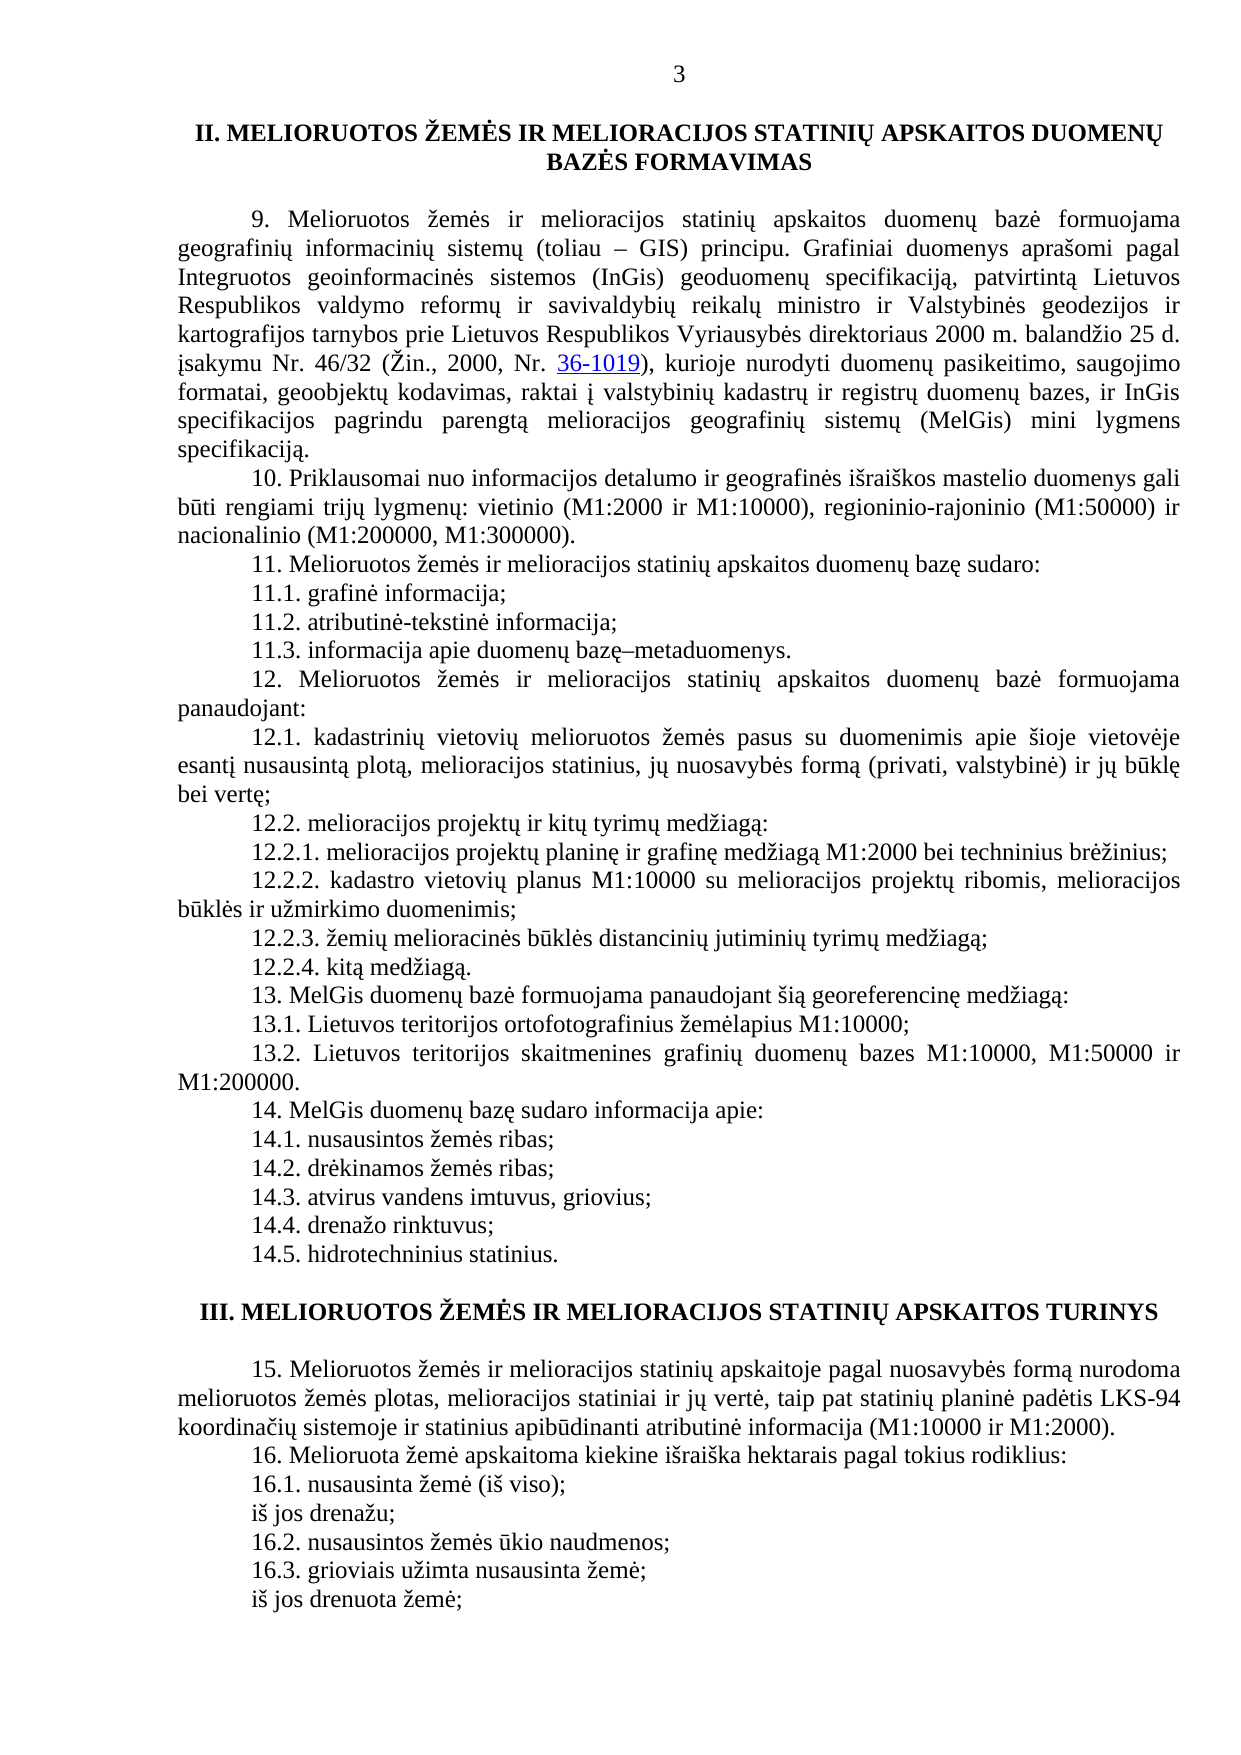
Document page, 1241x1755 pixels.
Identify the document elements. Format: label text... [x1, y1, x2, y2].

text 14.4. drenažo rinktuvus; [177, 1211, 1181, 1239]
text 14. MelGis duomenų bazę sudaro informacija apie: [177, 1096, 1181, 1124]
text 11. Melioruotos žemės ir melioracijos statinių apskaitos duomenų bazę sudaro: [177, 549, 1181, 578]
text 11.2. atributinė-tekstinė informacija; [177, 607, 1181, 636]
text 12.2.2. kadastro vietovių planus M1:10000 su melioracijos projektų ribomis, melioracijos būklės ir užmirkimo duomenimis; [177, 866, 1181, 923]
text 16. Melioruota žemė apskaitoma kiekine išraiška hektarais pagal tokius rodiklius: [177, 1441, 1181, 1469]
text 12. Melioruotos žemės ir melioracijos statinių apskaitos duomenų bazė formuojama panaudojant: [177, 664, 1181, 722]
text 13.2. Lietuvos teritorijos skaitmenines grafinių duomenų bazes M1:10000, M1:50000 ir M1:200000. [177, 1038, 1181, 1096]
text 12.2. melioracijos projektų ir kitų tyrimų medžiagą: [177, 808, 1181, 837]
text 14.2. drėkinamos žemės ribas; [177, 1153, 1181, 1182]
text 12.1. kadastrinių vietovių melioruotos žemės pasus su duomenimis apie šioje vietovėje esantį nusausintą plotą, melioracijos statinius, jų nuosavybės formą (privati, valstybinė) ir jų būklę bei vertę; [177, 722, 1181, 808]
text 11.1. grafinė informacija; [177, 578, 1181, 607]
text 12.2.4. kitą medžiagą. [177, 952, 1181, 981]
text III. MELIORUOTOS ŽEMĖS IR MELIORACIJOS STATINIŲ APSKAITOS TURINYS [177, 1297, 1181, 1326]
text 13. MelGis duomenų bazė formuojama panaudojant šią georeferencinę medžiagą: [177, 981, 1181, 1009]
text 15. Melioruotos žemės ir melioracijos statinių apskaitoje pagal nuosavybės formą nurodoma melioruotos žemės plotas, melioracijos statiniai ir jų vertė, taip pat statinių planinė padėtis LKS-94 koordinačių sistemoje ir statinius apibūdinanti atributinė informacija (M1:10000 ir M1:2000). [177, 1354, 1181, 1441]
text iš jos drenažu; [177, 1498, 1181, 1527]
text 16.3. grioviais užimta nusausinta žemė; [177, 1556, 1181, 1584]
text 14.1. nusausintos žemės ribas; [177, 1124, 1181, 1153]
text 12.2.3. žemių melioracinės būklės distancinių jutiminių tyrimų medžiagą; [177, 923, 1181, 952]
text iš jos drenuota žemė; [177, 1584, 1181, 1613]
text 10. Priklausomai nuo informacijos detalumo ir geografinės išraiškos mastelio duomenys gali būti rengiami trijų lygmenų: vietinio (M1:2000 ir M1:10000), regioninio-rajoninio (M1:50000) ir nacionalinio (M1:200000, M1:300000). [177, 463, 1181, 549]
text 13.1. Lietuvos teritorijos ortofotografinius žemėlapius M1:10000; [177, 1009, 1181, 1038]
text 14.3. atvirus vandens imtuvus, griovius; [177, 1182, 1181, 1211]
text 9. Melioruotos žemės ir melioracijos statinių apskaitos duomenų bazė formuojama geografinių informacinių sistemų (toliau – GIS) principu. Grafiniai duomenys aprašomi pagal Integruotos geoinformacinės sistemos (InGis) geoduomenų specifikaciją, patvirtintą Lietuvos Respublikos valdymo reformų ir savivaldybių reikalų ministro ir Valstybinės geodezijos ir kartografijos tarnybos prie Lietuvos Respublikos Vyriausybės direktoriaus 2000 m. balandžio 25 d. įsakymu Nr. 46/32 (Žin., 2000, Nr. 36-1019), kurioje nurodyti duomenų pasikeitimo, saugojimo formatai, geoobjektų kodavimas, raktai į valstybinių kadastrų ir registrų duomenų bazes, ir InGis specifikacijos pagrindu parengtą melioracijos geografinių sistemų (MelGis) mini lygmens specifikaciją. [177, 204, 1181, 463]
text II. MELIORUOTOS ŽEMĖS IR MELIORACIJOS STATINIŲ APSKAITOS DUOMENŲ BAZĖS FORMAVIMAS [177, 118, 1181, 176]
text 16.2. nusausintos žemės ūkio naudmenos; [177, 1527, 1181, 1556]
text 16.1. nusausinta žemė (iš viso); [177, 1469, 1181, 1498]
text 11.3. informacija apie duomenų bazę–metaduomenys. [177, 636, 1181, 664]
text 12.2.1. melioracijos projektų planinę ir grafinę medžiagą M1:2000 bei techninius brėžinius; [177, 837, 1181, 866]
text 14.5. hidrotechninius statinius. [177, 1239, 1181, 1268]
